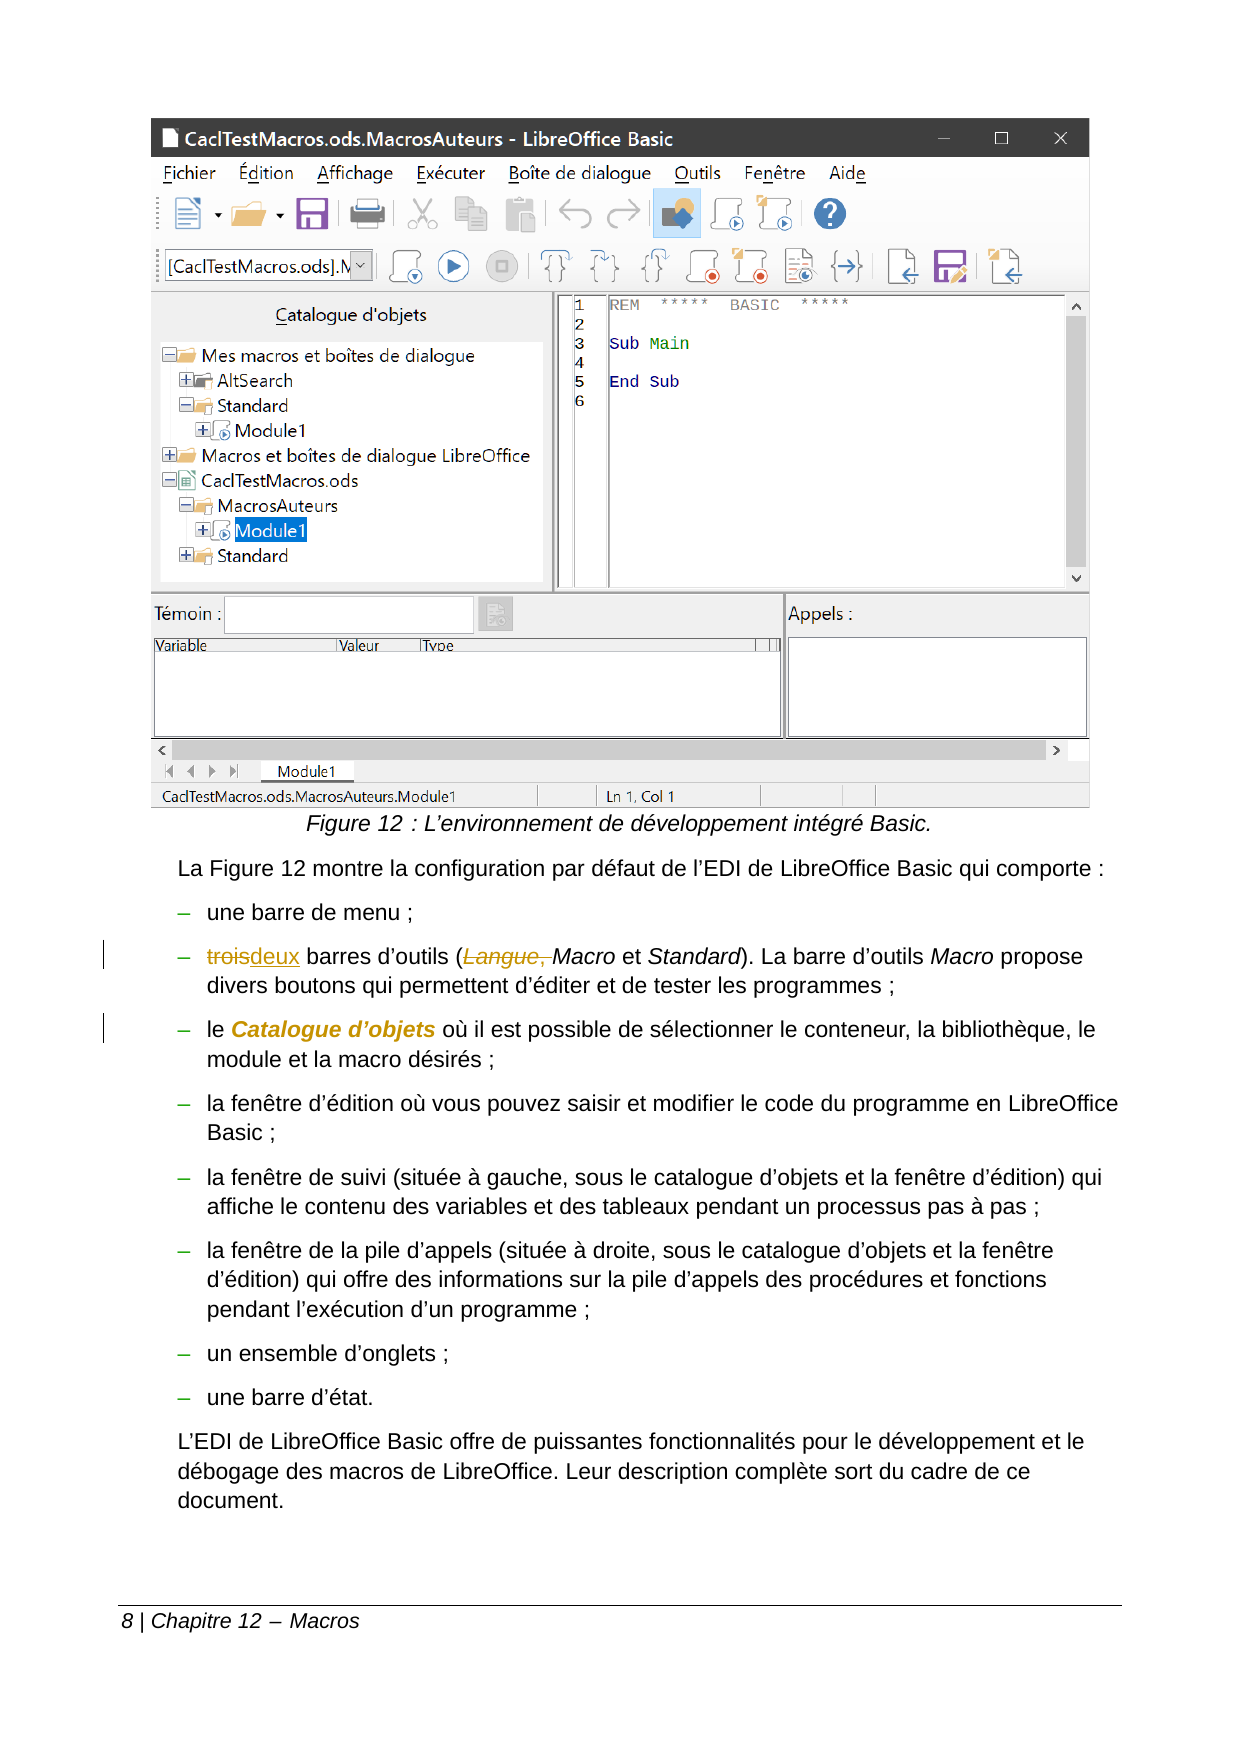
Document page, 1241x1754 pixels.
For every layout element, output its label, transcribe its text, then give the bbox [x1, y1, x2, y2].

list la fenêtre de suivi (située à gauche, sous le catalogue d’objets et la fenêtre d’édition) qui affiche le contenu des variables et des tableaux pendant un processus pas à pas ; [177, 1160, 1122, 1219]
list un ensemble d’onglets ; [177, 1337, 1122, 1366]
text Figure 12 : L’environnement de développement intégré Basic. [118, 807, 1122, 837]
list la fenêtre d’édition où vous pouvez saisir et modifier le code du programme en LibreOffice Basic ; [177, 1087, 1122, 1146]
list L’EDI de LibreOffice Basic offre de puissantes fonctionnalités pour le développement et le débogage des macros de LibreOffice. Leur description complète sort du cadre de ce document. [148, 1425, 1122, 1513]
list La Figure 12 montre la configuration par défaut de l’EDI de LibreOffice Basic qui comporte : [148, 852, 1122, 881]
list une barre d’état. [177, 1381, 1122, 1410]
list deux barres d’outils (Macro et Standard). La barre d’outils Macro propose divers boutons qui permettent d’éditer et de tester les programmes ; [177, 940, 1122, 999]
list le Catalogue d’objets où il est possible de sélectionner le conteneur, la bibliothèque, le module et la macro désirés ; [177, 1013, 1122, 1072]
list la fenêtre de la pile d’appels (située à droite, sous le catalogue d’objets et la fenêtre d’édition) qui offre des informations sur la pile d’appels des procédures et fonctions pendant l’exécution d’un programme ; [177, 1234, 1122, 1322]
list une barre de menu ; [177, 896, 1122, 925]
picture [151, 118, 1090, 808]
